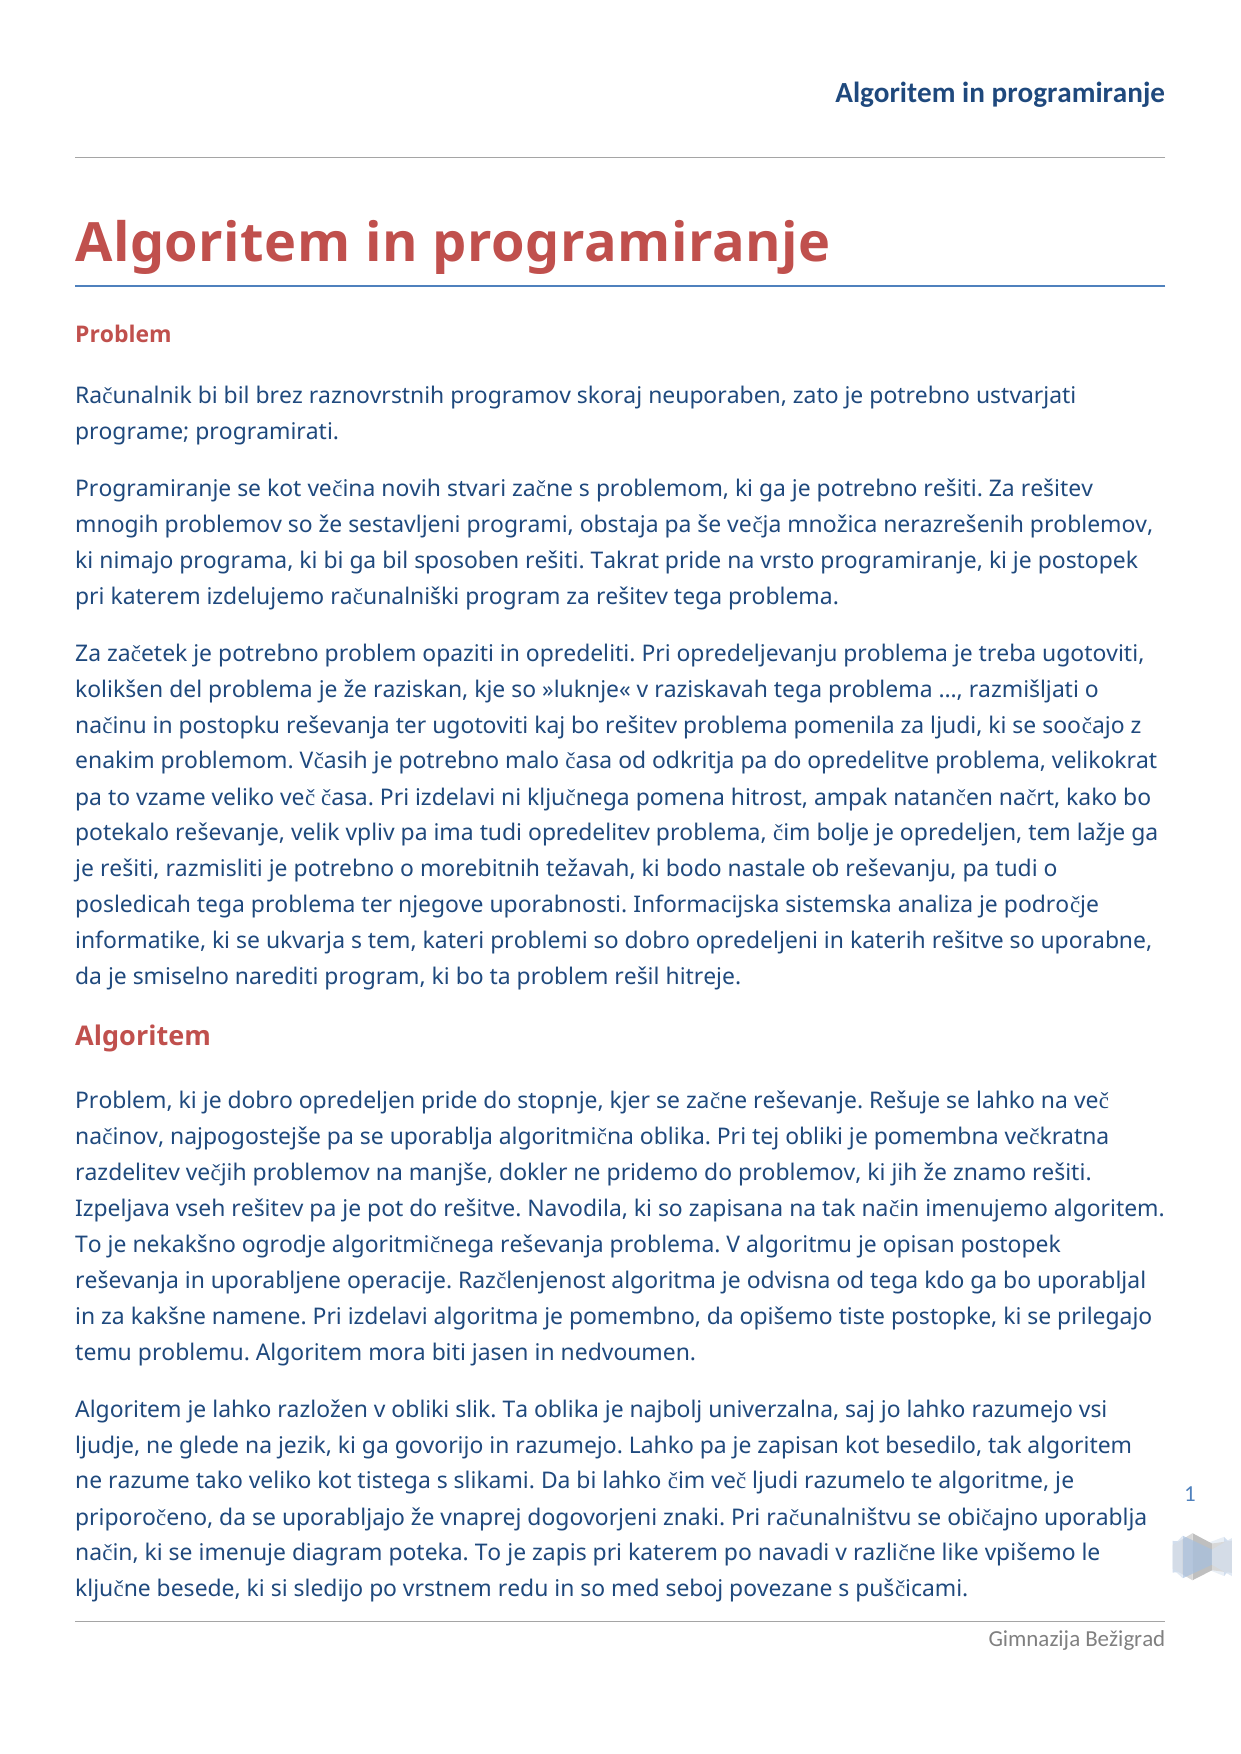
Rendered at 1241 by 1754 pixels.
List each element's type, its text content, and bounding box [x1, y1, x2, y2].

text Programiranje se kot večina novih stvari začne s problemom, ki ga je potrebno rešiti. Za rešitev mnogih problemov so že sestavljeni programi, obstaja pa še večja množica nerazrešenih problemov, ki nimajo programa, ki bi ga bil sposoben rešiti. Takrat pride na vrsto programiranje, ki je postopek pri katerem izdelujemo računalniški program za rešitev tega problema. [75, 472, 1165, 611]
text Algoritem je lahko razložen v obliki slik. Ta oblika je najbolj univerzalna, saj jo lahko razumejo vsi ljudje, ne glede na jezik, ki ga govorijo in razumejo. Lahko pa je zapisan kot besedilo, tak algoritem ne razume tako veliko kot tistega s slikami. Da bi lahko čim več ljudi razumelo te algoritme, je priporočeno, da se uporabljajo že vnaprej dogovorjeni znaki. Pri računalništvu se običajno uporablja način, ki se imenuje diagram poteka. To je zapis pri katerem po navadi v različne like vpišemo le ključne besede, ki si sledijo po vrstnem redu in so med seboj povezane s puščicami. [75, 1393, 1165, 1603]
subtitle Problem [75, 318, 1165, 350]
text Računalnik bi bil brez raznovrstnih programov skoraj neuporaben, zato je potrebno ustvarjati programe; programirati. [75, 379, 1165, 447]
text Problem, ki je dobro opredeljen pride do stopnje, kjer se začne reševanje. Rešuje se lahko na več načinov, najpogostejše pa se uporablja algoritmična oblika. Pri tej obliki je pomembna večkratna razdelitev večjih problemov na manjše, dokler ne pridemo do problemov, ki jih že znamo rešiti. Izpeljava vseh rešitev pa je pot do rešitve. Navodila, ki so zapisana na tak način imenujemo algoritem. To je nekakšno ogrodje algoritmičnega reševanja problema. V algoritmu je opisan postopek reševanja in uporabljene operacije. Razčlenjenost algoritma je odvisna od tega kdo ga bo uporabljal in za kakšne namene. Pri izdelavi algoritma je pomembno, da opišemo tiste postopke, ki se prilegajo temu problemu. Algoritem mora biti jasen in nedvoumen. [75, 1084, 1165, 1367]
subtitle Algoritem [75, 1017, 1165, 1054]
text Za začetek je potrebno problem opaziti in opredeliti. Pri opredeljevanju problema je treba ugotoviti, kolikšen del problema je že raziskan, kje so »luknje« v raziskavah tega problema …, razmišljati o načinu in postopku reševanja ter ugotoviti kaj bo rešitev problema pomenila za ljudi, ki se soočajo z enakim problemom. Včasih je potrebno malo časa od odkritja pa do opredelitve problema, velikokrat pa to vzame veliko več časa. Pri izdelavi ni ključnega pomena hitrost, ampak natančen načrt, kako bo potekalo reševanje, velik vpliv pa ima tudi opredelitev problema, čim bolje je opredeljen, tem lažje ga je rešiti, razmisliti je potrebno o morebitnih težavah, ki bodo nastale ob reševanju, pa tudi o posledicah tega problema ter njegove uporabnosti. Informacijska sistemska analiza je področje informatike, ki se ukvarja s tem, kateri problemi so dobro opredeljeni in katerih rešitve so uporabne, da je smiselno narediti program, ki bo ta problem rešil hitreje. [75, 637, 1165, 991]
title Algoritem in programiranje [75, 203, 1165, 285]
